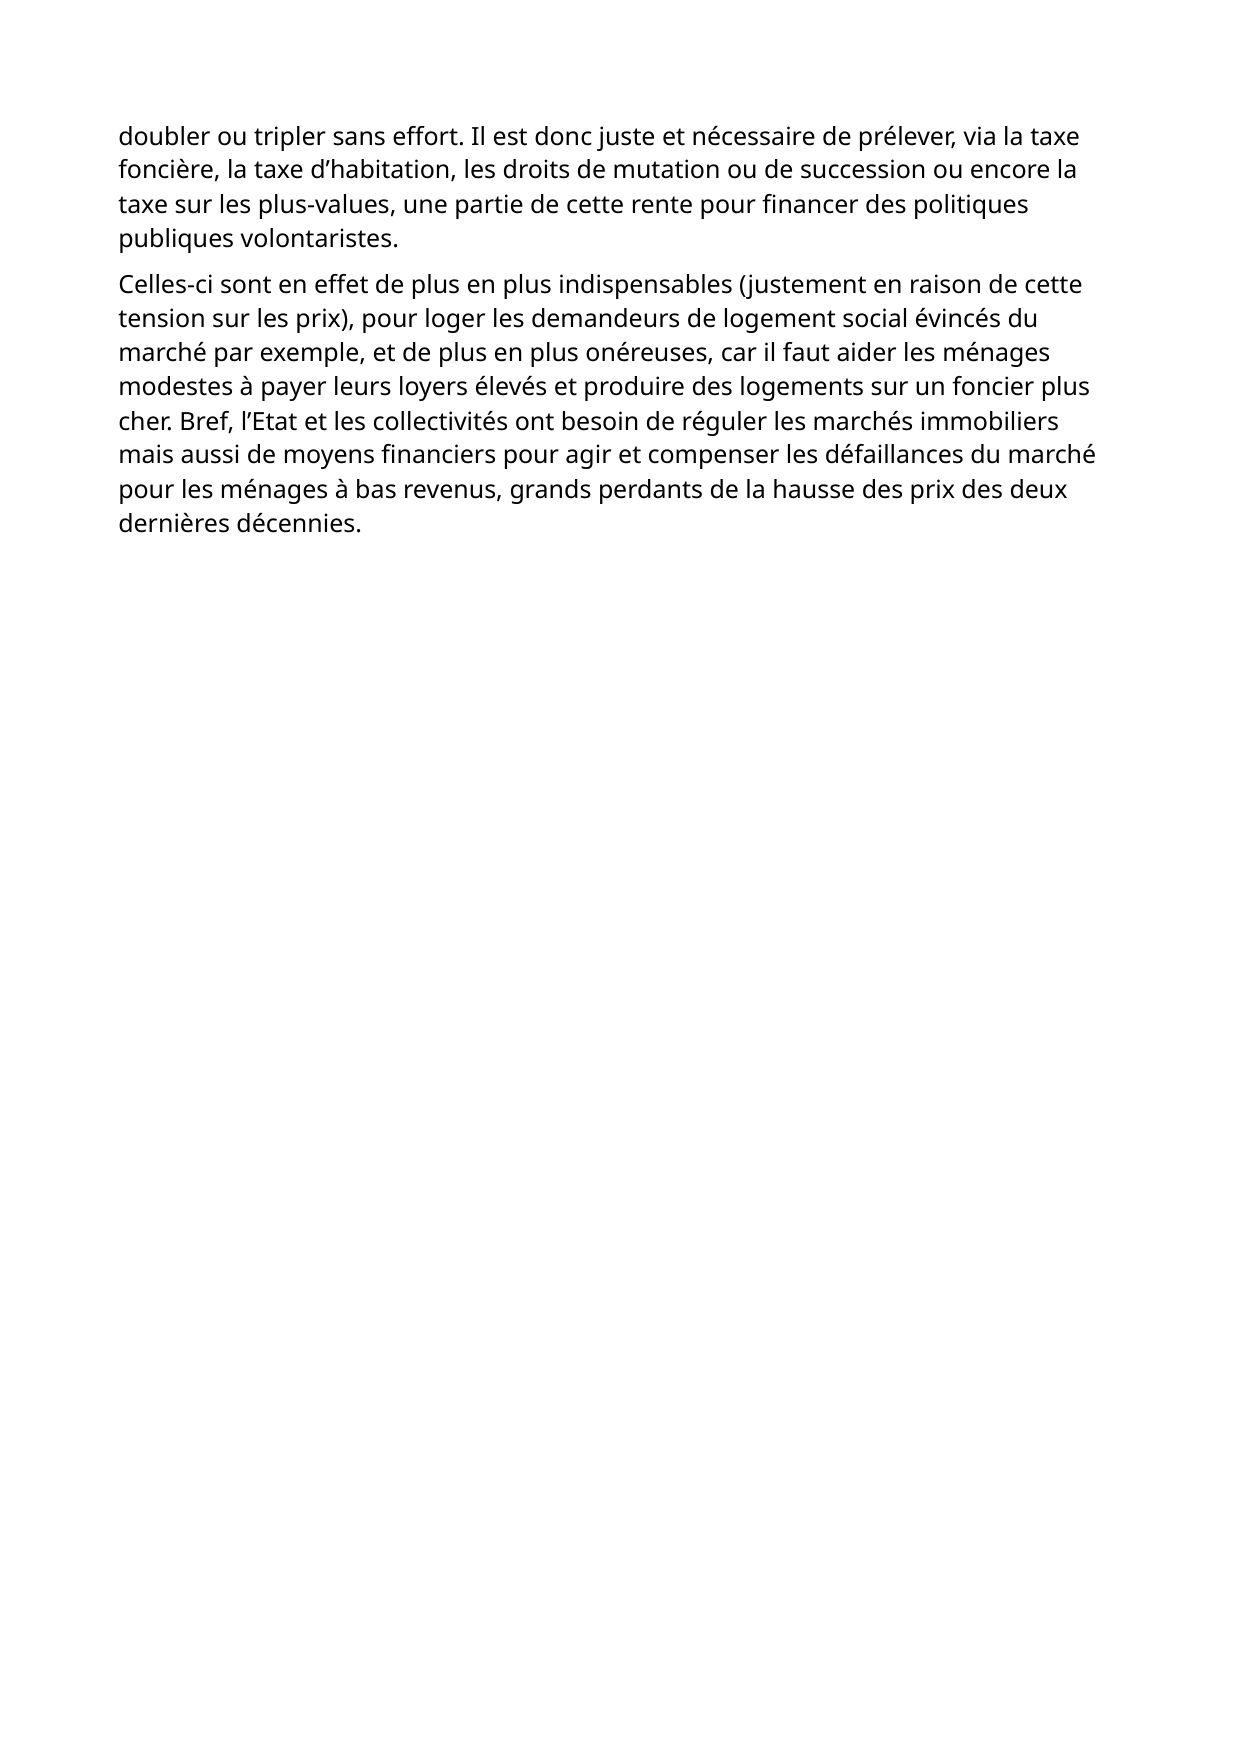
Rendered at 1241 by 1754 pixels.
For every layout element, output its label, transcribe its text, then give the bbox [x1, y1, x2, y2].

text Celles-ci sont en effet de plus en plus indispensables (justement en raison de cette tension sur les prix), pour loger les demandeurs de logement social évincés du marché par exemple, et de plus en plus onéreuses, car il faut aider les ménages modestes à payer leurs loyers élevés et produire des logements sur un foncier plus cher. Bref, l’Etat et les collectivités ont besoin de réguler les marchés immobiliers mais aussi de moyens financiers pour agir et compenser les défaillances du marché pour les ménages à bas revenus, grands perdants de la hausse des prix des deux dernières décennies. [118, 267, 1122, 539]
text doubler ou tripler sans effort. Il est donc juste et nécessaire de prélever, via la taxe foncière, la taxe d’habitation, les droits de mutation ou de succession ou encore la taxe sur les plus-values, une partie de cette rente pour financer des politiques publiques volontaristes. [118, 118, 1122, 254]
